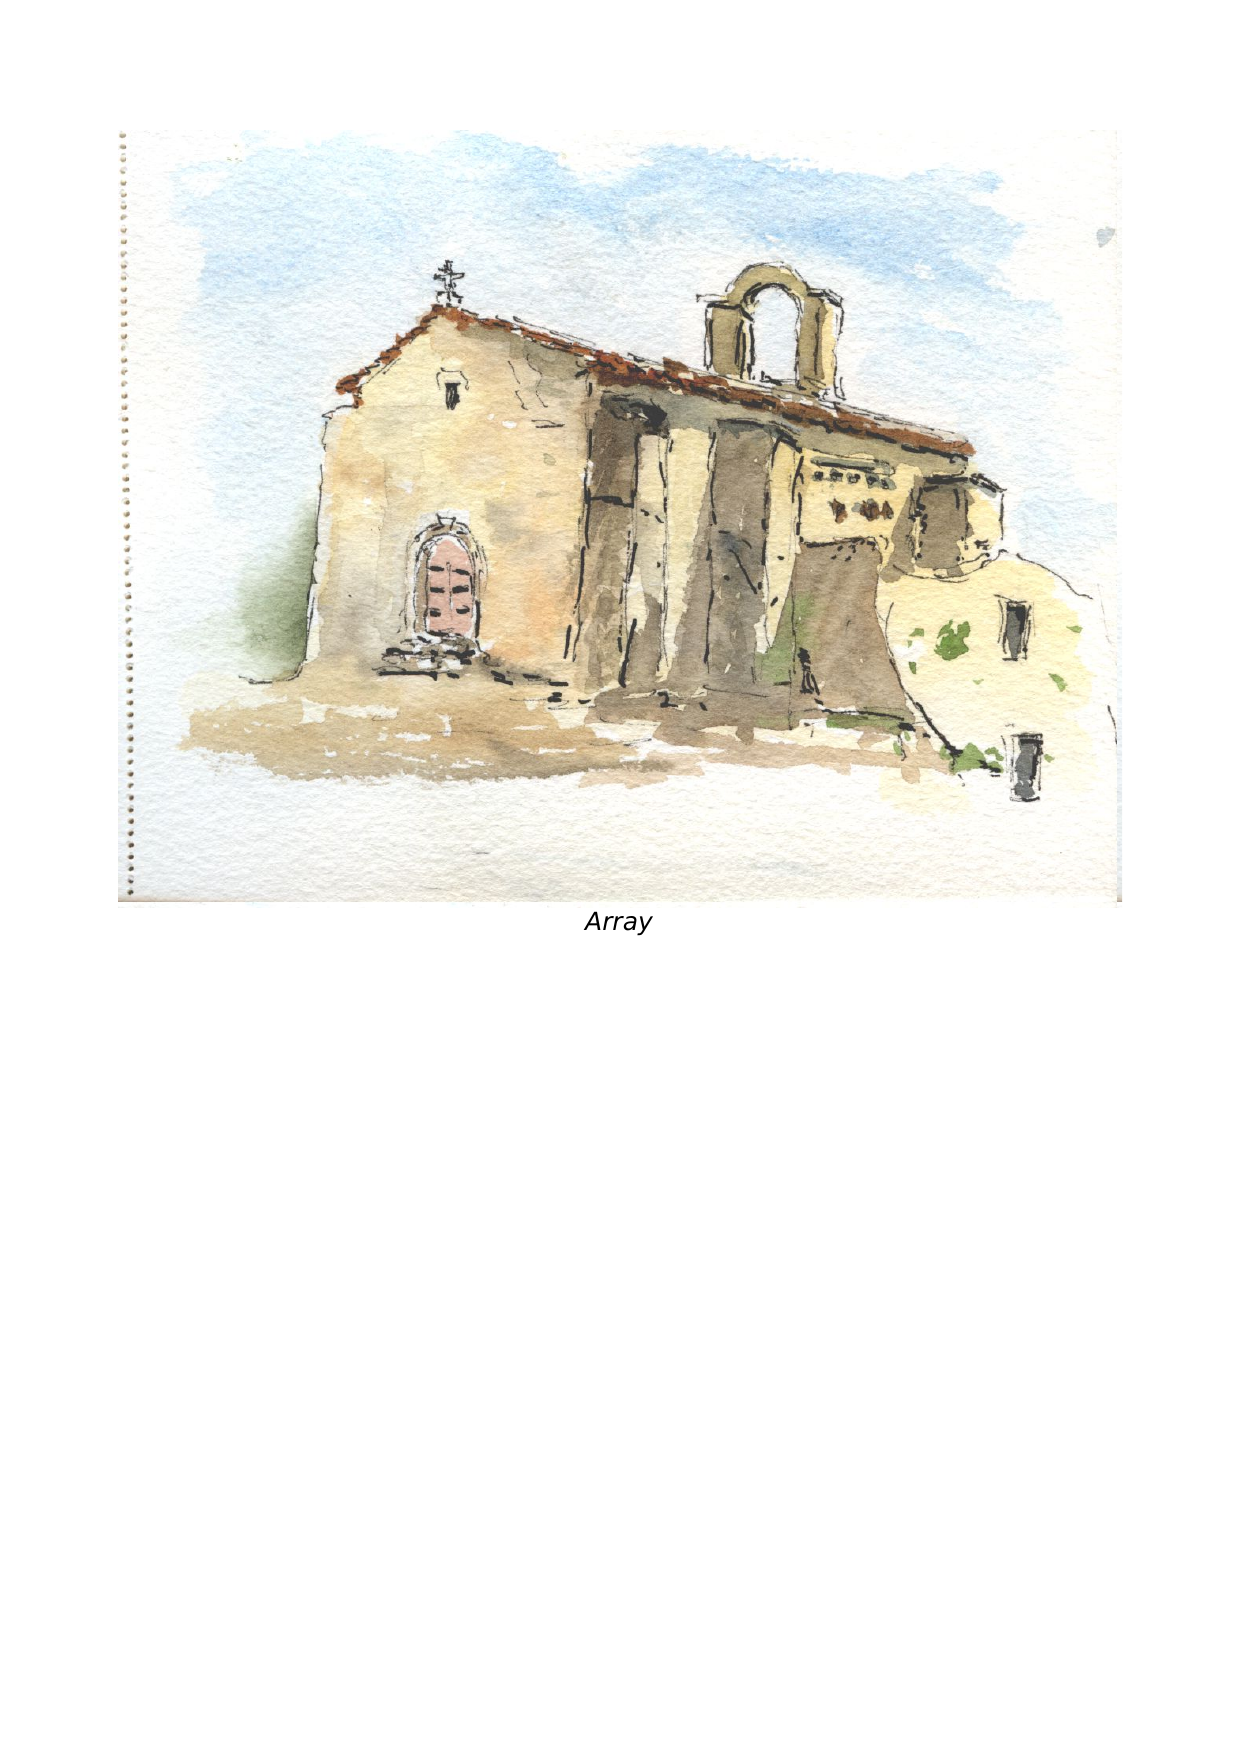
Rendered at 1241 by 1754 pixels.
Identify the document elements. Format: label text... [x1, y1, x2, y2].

picture [118, 130, 1123, 908]
text Array [118, 908, 1122, 936]
